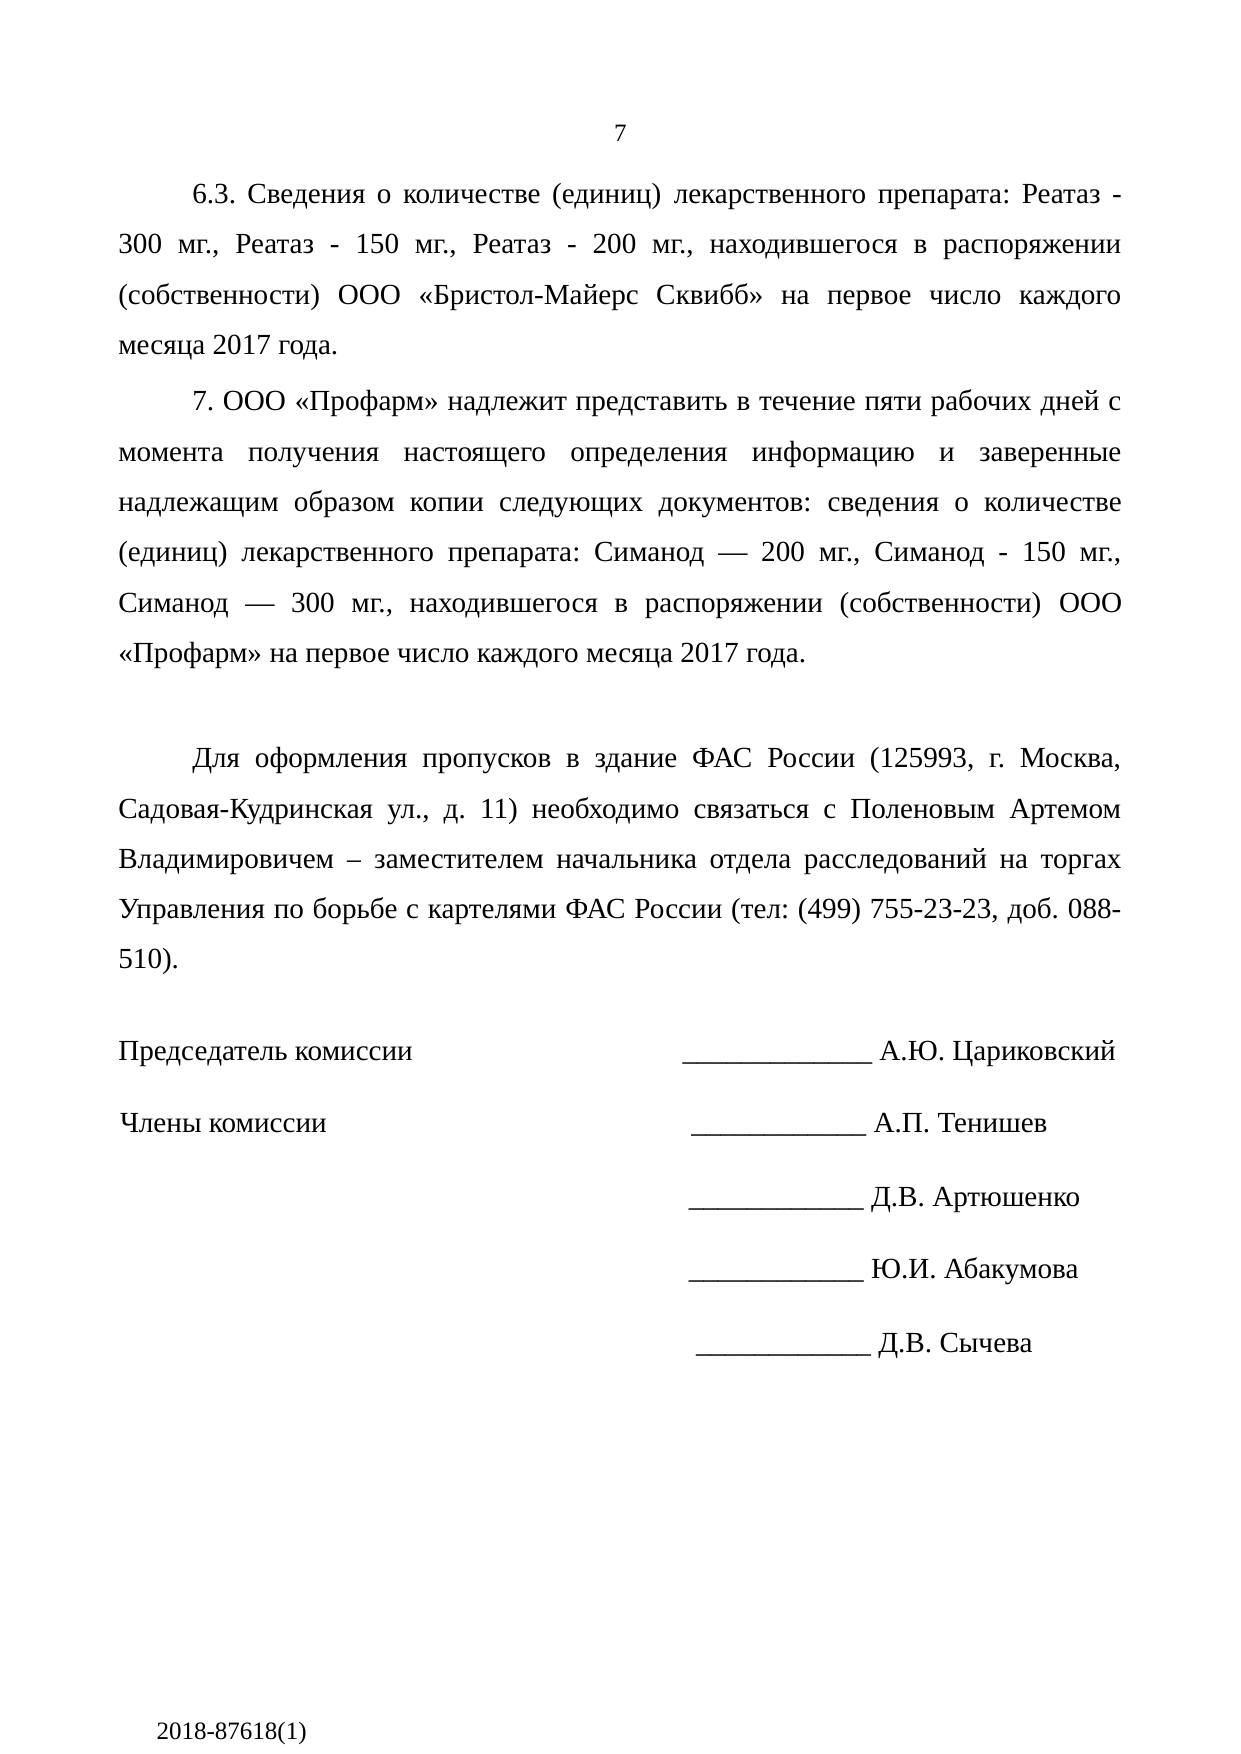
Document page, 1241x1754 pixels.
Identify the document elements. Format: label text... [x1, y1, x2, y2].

text [115, 0, 1177, 102]
text Председатель комиссии _____________ А.Ю. Цариковский [118, 1033, 1122, 1066]
text Для оформления пропусков в здание ФАС России (125993, г. Москва, Садовая-Кудринская ул., д. 11) необходимо связаться с Поленовым Артемом Владимировичем ‒ заместителем начальника отдела расследований на торгах Управления по борьбе с картелями ФАС России (тел: (499) 755-23-23, доб. 088-510). [118, 740, 1122, 975]
text Члены комиссии ____________ А.П. Тенишев [120, 1106, 1122, 1139]
text ____________ Д.В. Артюшенко [120, 1179, 1122, 1212]
text 6.3. Сведения о количестве (единиц) лекарственного препарата: Реатаз - 300 мг., Реатаз - 150 мг., Реатаз - 200 мг., находившегося в распоряжении (собственности) ООО «Бристол-Майерс Сквибб» на первое число каждого месяца 2017 года. [118, 176, 1122, 361]
text 7. ООО «Профарм» надлежит представить в течение пяти рабочих дней с момента получения настоящего определения информацию и заверенные надлежащим образом копии следующих документов: сведения о количестве (единиц) лекарственного препарата: Симанод — 200 мг., Симанод - 150 мг., Симанод — 300 мг., находившегося в распоряжении (собственности) ООО «Профарм» на первое число каждого месяца 2017 года. [118, 383, 1122, 669]
text ____________ Ю.И. Абакумова [120, 1252, 1122, 1285]
text ____________ Д.В. Сычева [120, 1325, 1122, 1358]
